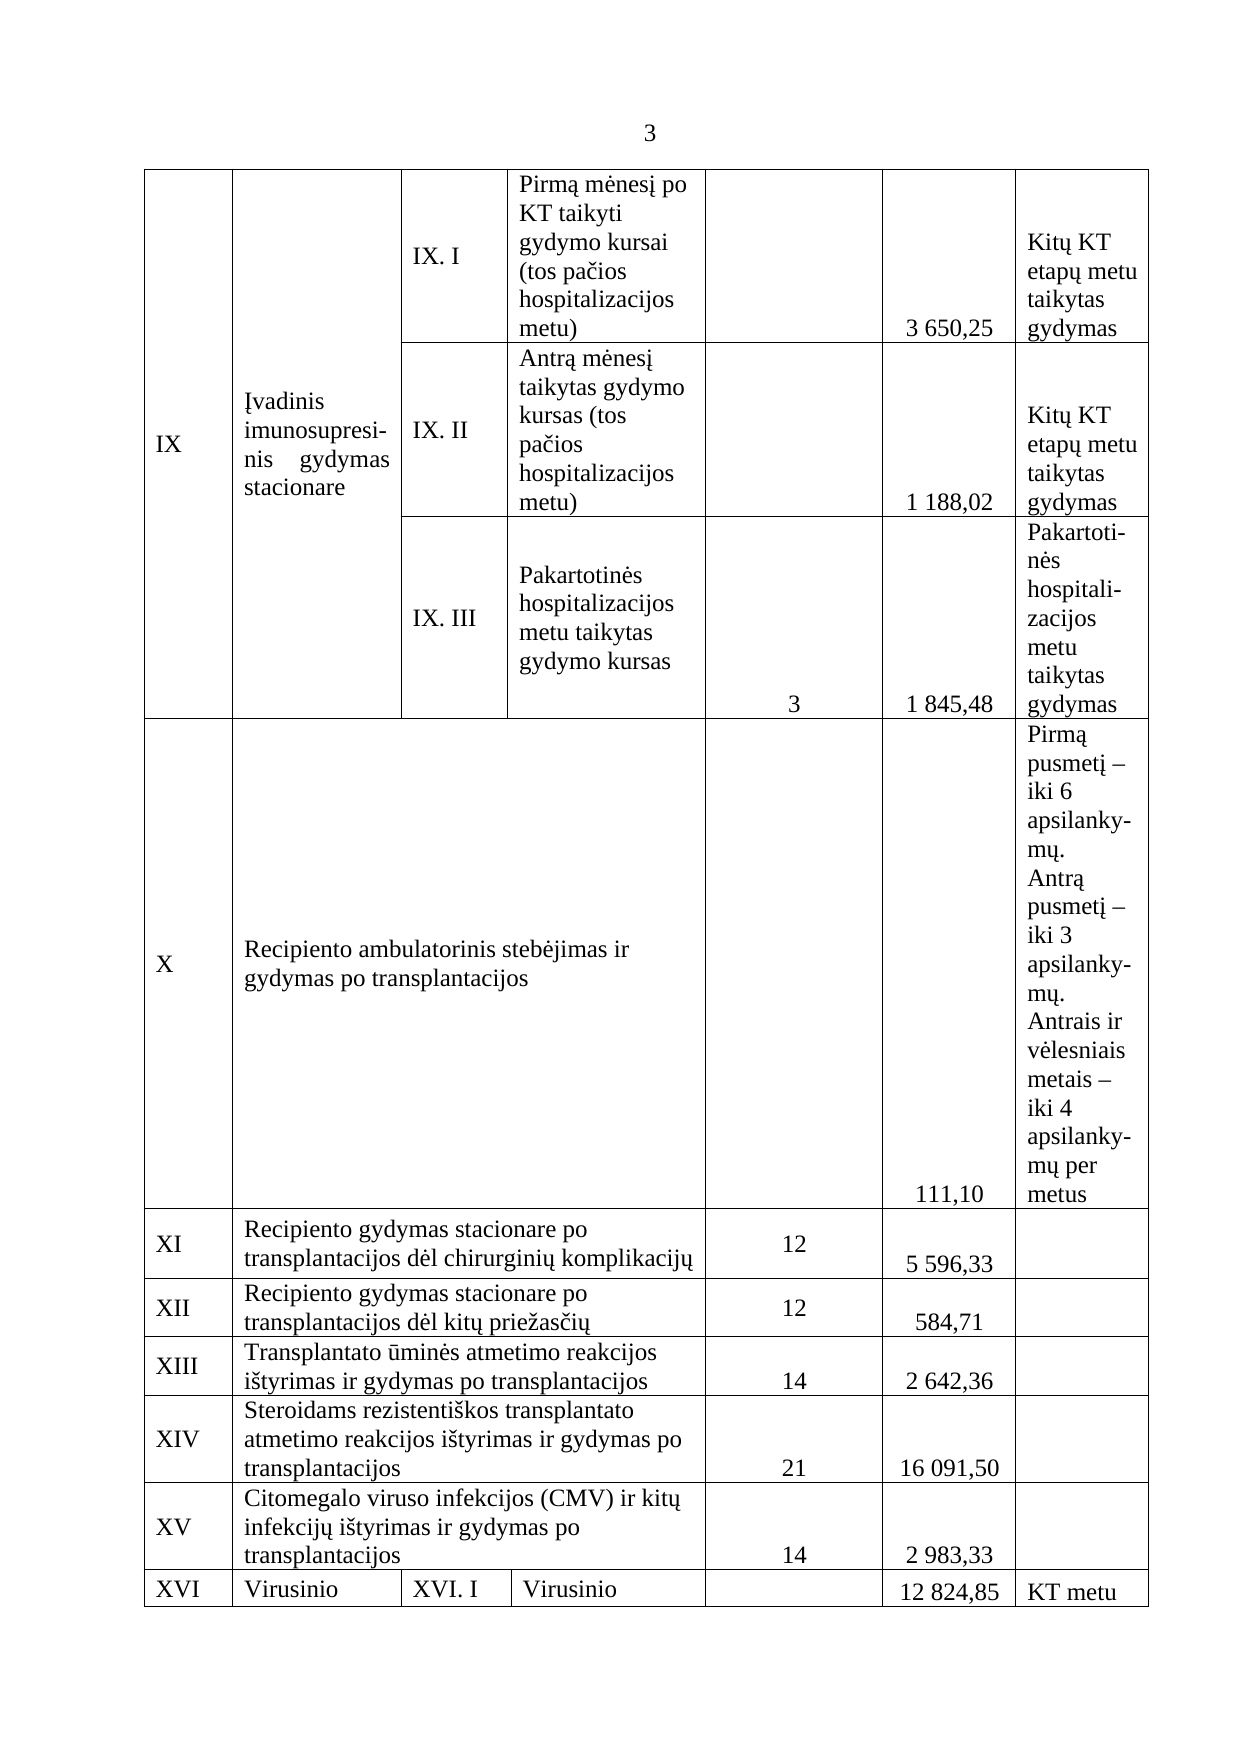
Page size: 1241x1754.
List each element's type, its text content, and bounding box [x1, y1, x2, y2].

table_cell Virusinio [233, 1570, 401, 1606]
table_cell 111,10 [883, 719, 1015, 1208]
table_cell [706, 719, 882, 1208]
table_cell 2 983,33 [883, 1483, 1015, 1569]
table_cell [1149, 1278, 1178, 1336]
table_cell XI [145, 1209, 232, 1277]
table_cell Recipiento gydymas stacionare po transplantacijos dėl kitų priežasčių [233, 1279, 705, 1336]
table_cell 12 [706, 1209, 882, 1277]
table_cell IX. I [402, 170, 507, 342]
table_cell Pakartotinės hospitalizacijos metu taikytas gydymo kursas [508, 517, 705, 718]
table_cell [706, 343, 882, 516]
table_cell [1149, 718, 1178, 1208]
table_cell [706, 170, 882, 342]
table_cell 3 [706, 517, 882, 718]
table_cell Recipiento ambulatorinis stebėjimas ir gydymas po transplantacijos [233, 719, 705, 1208]
table_cell Kitų KT etapų metu taikytas gydymas [1016, 170, 1148, 342]
table_cell Virusinio [512, 1570, 705, 1606]
table_cell Citomegalo viruso infekcijos (CMV) ir kitų infekcijų ištyrimas ir gydymas po transplantacijos [233, 1483, 705, 1569]
table_cell 12 [706, 1279, 882, 1336]
table_cell Pirmą mėnesį po KT taikyti gydymo kursai (tos pačios hospitalizacijos metu) [508, 170, 705, 342]
table_cell KT metu [1016, 1570, 1148, 1606]
table_cell 5 596,33 [883, 1209, 1015, 1277]
table_cell Įvadinis imunosupresi-nis gydymas stacionare [233, 170, 401, 718]
table_cell 16 091,50 [883, 1396, 1015, 1482]
table_cell Pakartoti-nės hospitali-zacijos metu taikytas gydymas [1016, 517, 1148, 718]
table_cell [1016, 1396, 1148, 1482]
table_cell XVI. I [402, 1570, 511, 1606]
table_cell [1149, 1569, 1178, 1606]
table_cell [1016, 1209, 1148, 1277]
table_cell Steroidams rezistentiškos transplantato atmetimo reakcijos ištyrimas ir gydymas po transplantacijos [233, 1396, 705, 1482]
table_cell [706, 1570, 882, 1606]
table_cell [1016, 1279, 1148, 1336]
table_cell 14 [706, 1483, 882, 1569]
table_cell XIII [145, 1337, 232, 1394]
table_cell X [145, 719, 232, 1208]
table_cell XV [145, 1483, 232, 1569]
table_cell 21 [706, 1396, 882, 1482]
table_cell Kitų KT etapų metu taikytas gydymas [1016, 343, 1148, 516]
table_cell IX. III [402, 517, 507, 718]
table_cell 3 650,25 [883, 170, 1015, 342]
table_cell [1149, 516, 1178, 718]
table_cell Recipiento gydymas stacionare po transplantacijos dėl chirurginių komplikacijų [233, 1209, 705, 1277]
table_cell Transplantato ūminės atmetimo reakcijos ištyrimas ir gydymas po transplantacijos [233, 1337, 705, 1394]
table_cell XVI [145, 1570, 232, 1606]
table_cell [1016, 1337, 1148, 1394]
table_cell Pirmą pusmetį – iki 6 apsilanky-mų. Antrą pusmetį – iki 3 apsilanky-mų. Antrais ir vėlesniais metais – iki 4 apsilanky-mų per metus [1016, 719, 1148, 1208]
table_cell XII [145, 1279, 232, 1336]
table_cell [1149, 342, 1178, 516]
table_cell Antrą mėnesį taikytas gydymo kursas (tos pačios hospitalizacijos metu) [508, 343, 705, 516]
table_cell [1149, 1395, 1178, 1482]
table_cell IX. II [402, 343, 507, 516]
table_cell IX [145, 170, 232, 718]
table_cell 14 [706, 1337, 882, 1394]
table_cell [1149, 169, 1178, 342]
table_cell [1149, 1482, 1178, 1569]
table_cell [1149, 1336, 1178, 1394]
table_cell [1149, 1208, 1178, 1277]
table_cell 584,71 [883, 1279, 1015, 1336]
table_cell XIV [145, 1396, 232, 1482]
table_cell 12 824,85 [883, 1570, 1015, 1606]
table_cell 2 642,36 [883, 1337, 1015, 1394]
table_cell [1016, 1483, 1148, 1569]
table_cell 1 845,48 [883, 517, 1015, 718]
table_cell 1 188,02 [883, 343, 1015, 516]
